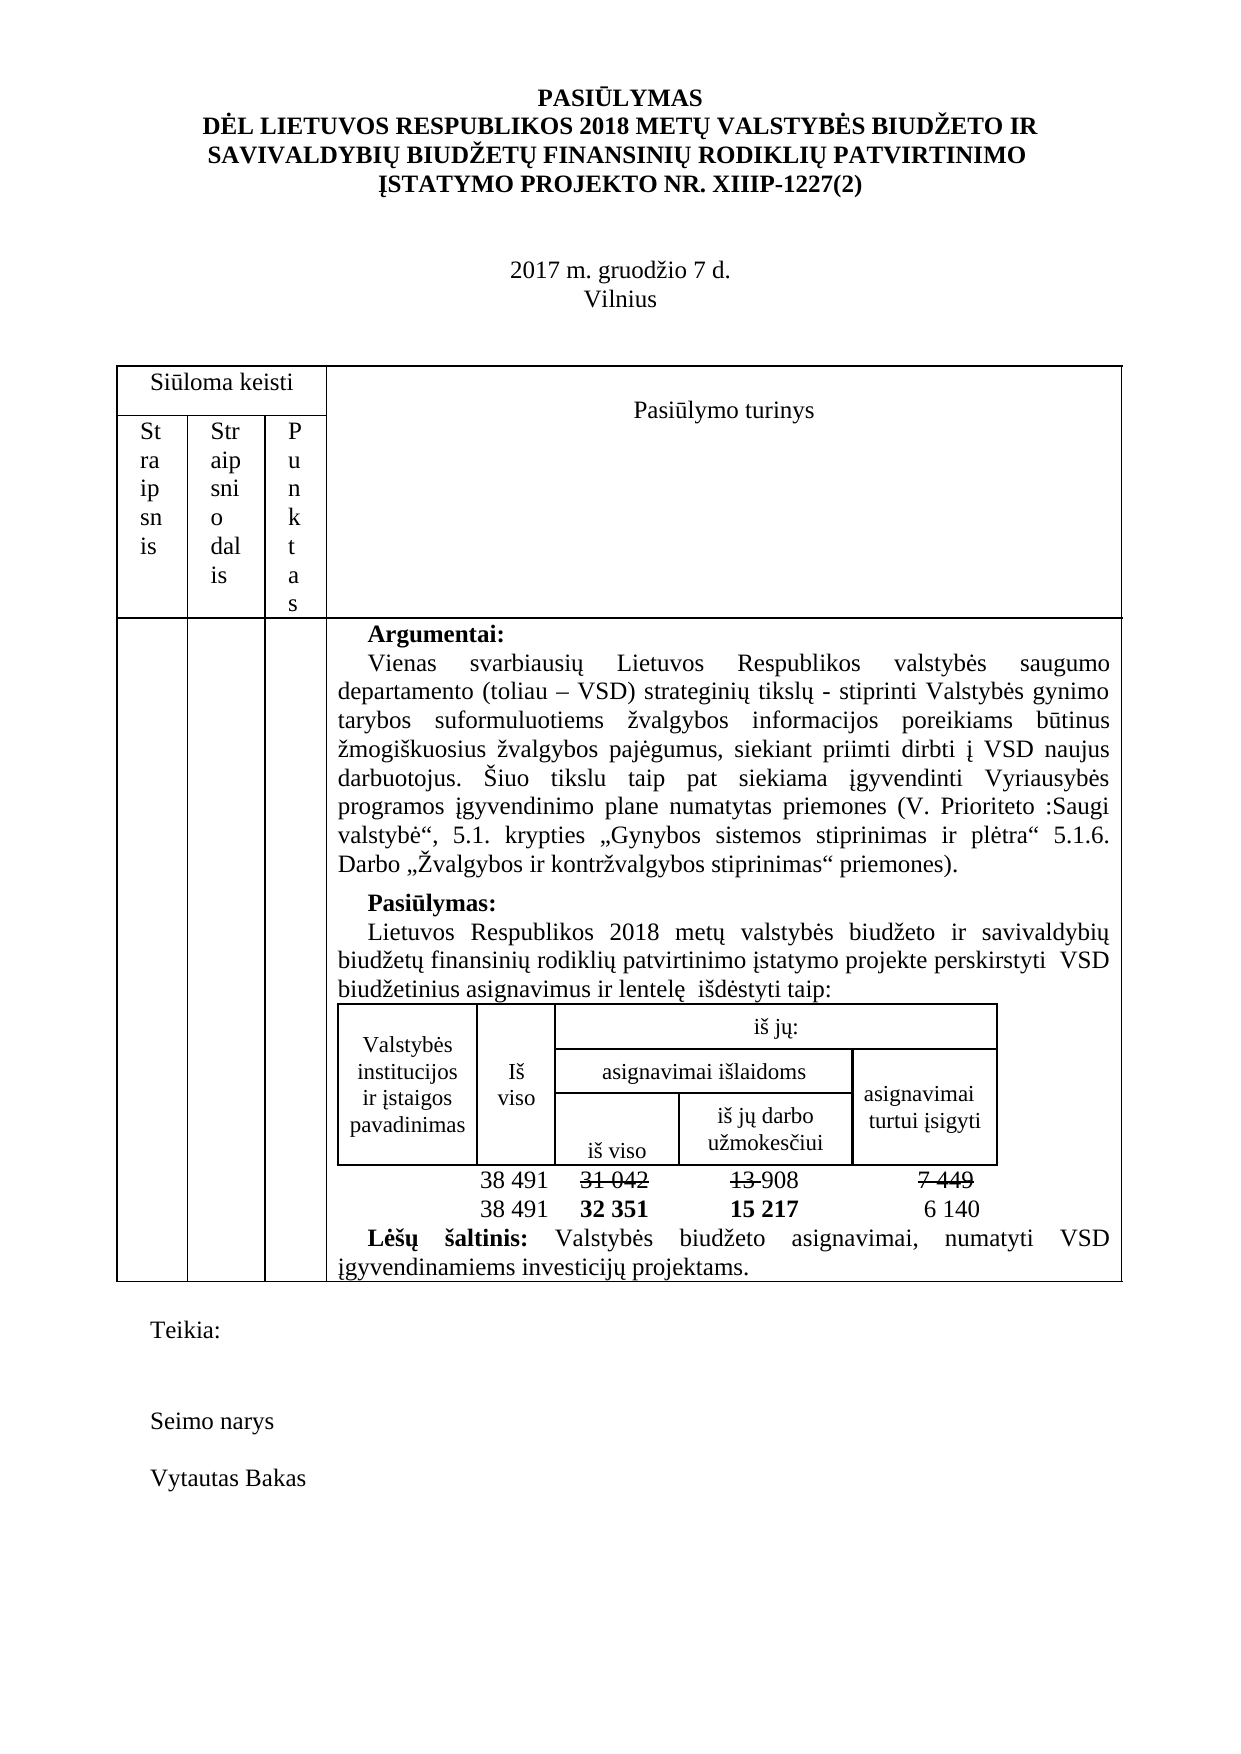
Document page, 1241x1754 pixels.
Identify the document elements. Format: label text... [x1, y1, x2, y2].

table_cell Straipsnis [118, 416, 187, 617]
table_header Pasiūlymo turinys [327, 367, 1121, 617]
table_cell Punktas [266, 416, 326, 617]
text Seimo narys [150, 1406, 1090, 1434]
table_cell Argumentai: Vienas svarbiausių Lietuvos Respublikos valstybės saugumo departamento (toliau – VSD) strateginių tikslų - stiprinti Valstybės gynimo tarybos suformuluotiems žvalgybos informacijos poreikiams būtinus žmogiškuosius žvalgybos pajėgumus, siekiant priimti dirbti į VSD naujus darbuotojus. Šiuo tikslu taip pat siekiama įgyvendinti Vyriausybės programos įgyvendinimo plane numatytas priemones (V. Prioriteto :Saugi valstybė“, 5.1. krypties „Gynybos sistemos stiprinimas ir plėtra“ 5.1.6. Darbo „Žvalgybos ir kontržvalgybos stiprinimas“ priemones). Pasiūlymas: Lietuvos Respublikos 2018 metų valstybės biudžeto ir savivaldybių biudžetų finansinių rodiklių patvirtinimo įstatymo projekte perskirstyti VSD biudžetinius asignavimus ir lentelę išdėstyti taip: 38 491 31 042 13 908 7 449 38 491 32 351 15 217 6 140 Lėšų šaltinis: Valstybės biudžeto asignavimai, numatyti VSD įgyvendinamiems investicijų projektams. [327, 619, 1121, 1281]
table_header Iš viso [478, 1005, 554, 1163]
text DĖL LIETUVOS RESPUBLIKOS 2018 METŲ VALSTYBĖS BIUDŽETO IR SAVIVALDYBIŲ BIUDŽETŲ FINANSINIŲ RODIKLIŲ PATVIRTINIMO [150, 111, 1090, 169]
text Vilnius [150, 284, 1090, 313]
text PASIŪLYMAS [150, 83, 1090, 111]
table_cell Straipsnio dalis [188, 416, 264, 617]
table_header Valstybės institucijos ir įstaigos pavadinimas [339, 1005, 476, 1163]
table_cell iš viso [556, 1094, 678, 1163]
text Vytautas Bakas [150, 1463, 1090, 1492]
table_cell asignavimai išlaidoms [556, 1050, 851, 1092]
table_cell [188, 619, 264, 1281]
table_cell asignavimai turtui įsigyti [854, 1050, 996, 1163]
table_cell [118, 619, 187, 1281]
table_header Siūloma keisti [118, 367, 326, 414]
text Teikia: [150, 1315, 1090, 1344]
table_header iš jų: [556, 1005, 996, 1048]
text 2017 m. gruodžio 7 d. [150, 255, 1090, 284]
text ĮSTATYMO PROJEKTO NR. XIIIP-1227(2) [150, 169, 1090, 198]
table_cell [266, 619, 326, 1281]
table_cell iš jų darbo užmokesčiui [680, 1094, 851, 1163]
